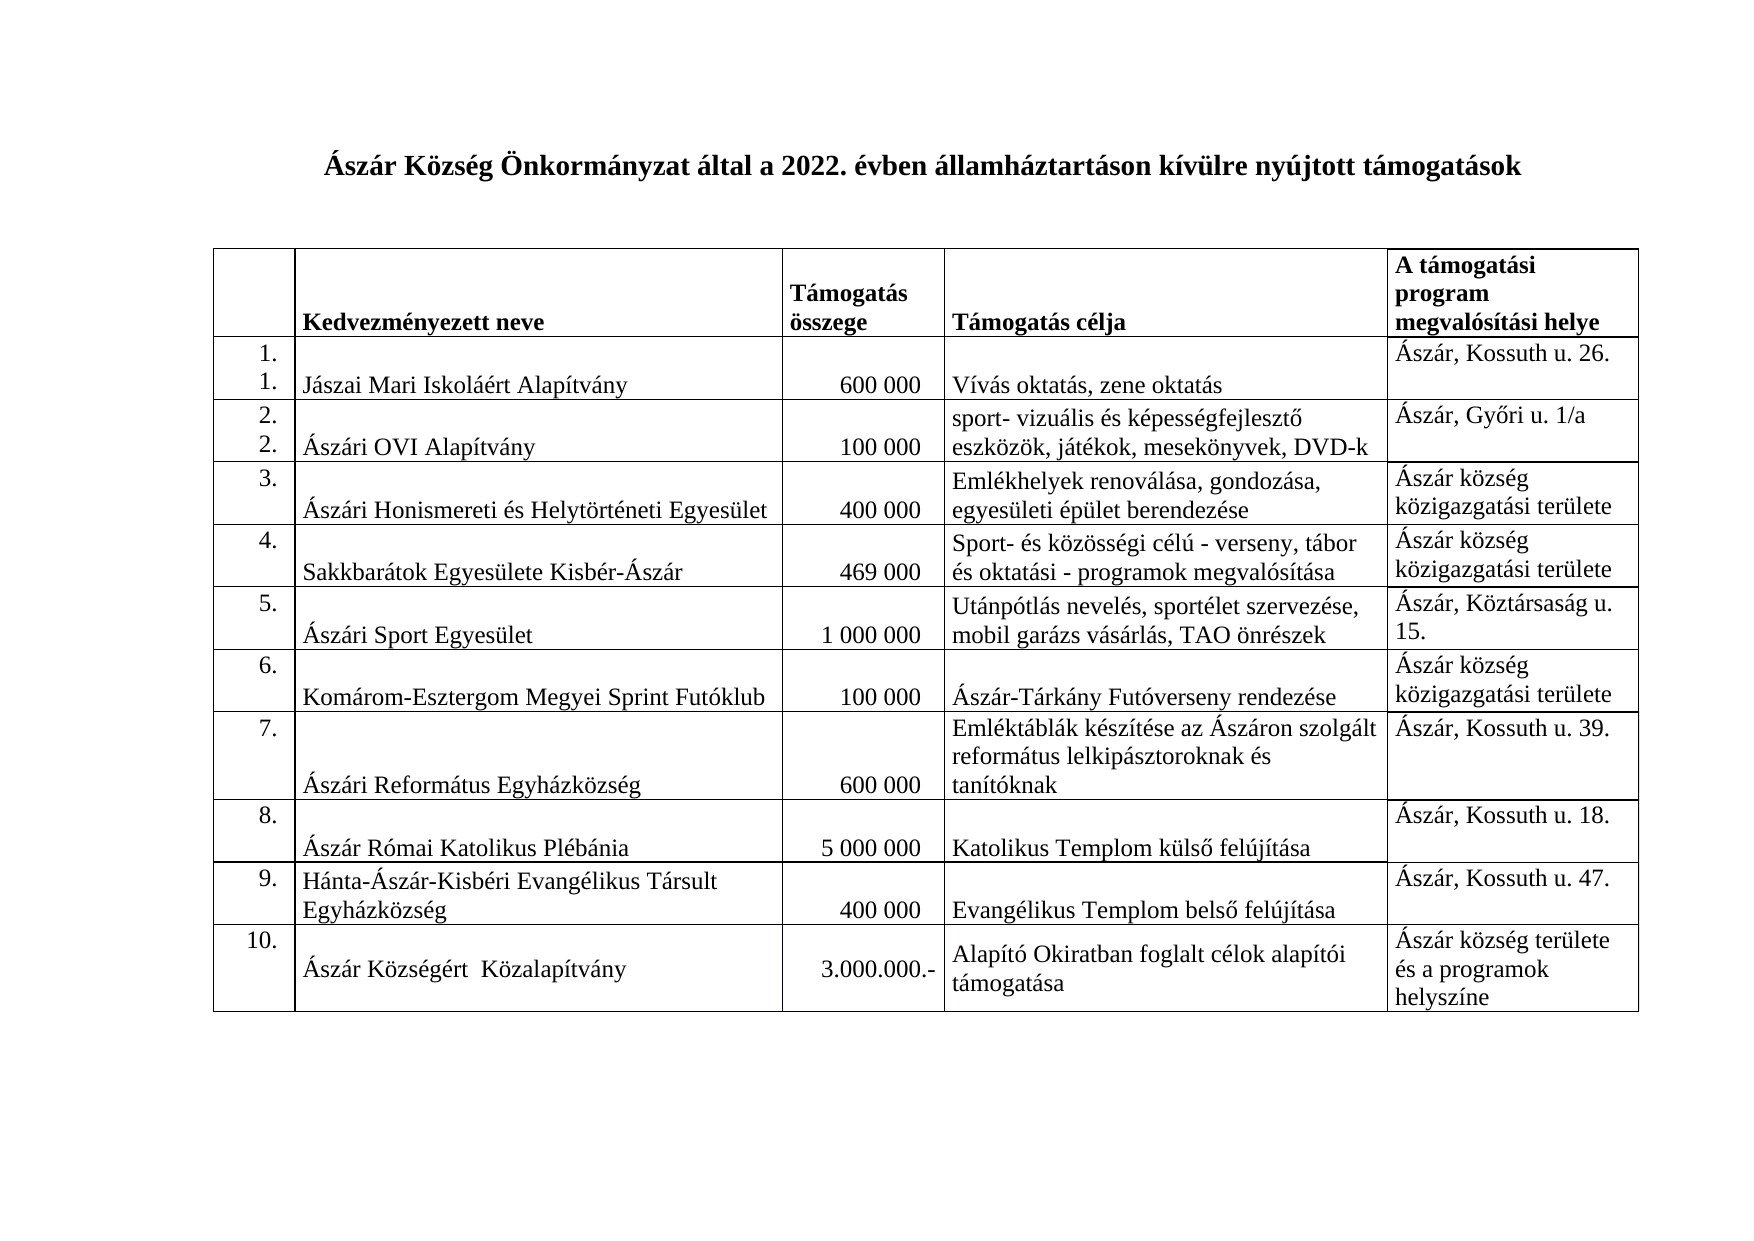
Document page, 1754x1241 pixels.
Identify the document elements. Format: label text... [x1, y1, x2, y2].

table_cell [214, 650, 294, 711]
table_cell Ászári Honismereti és Helytörténeti Egyesület [296, 462, 782, 523]
table_cell 100 000 [783, 400, 944, 461]
table_cell Ászár, Győri u. 1/a [1388, 400, 1638, 461]
table_cell Ászár, Kossuth u. 47. [1388, 863, 1638, 924]
table_cell [214, 800, 294, 861]
table_cell Sport- és közösségi célú - verseny, tábor és oktatási - programok megvalósítása [945, 525, 1387, 586]
table_cell 400 000 [783, 462, 944, 523]
table_cell Jászai Mari Iskoláért Alapítvány [296, 337, 782, 398]
table_cell [214, 525, 294, 586]
table_cell Ászár község közigazgatási területe [1388, 650, 1638, 711]
table_cell Ászár, Kossuth u. 26. [1388, 338, 1638, 398]
table_cell Ászár község közigazgatási területe [1388, 463, 1638, 523]
table_cell Komárom-Esztergom Megyei Sprint Futóklub [296, 650, 782, 711]
table_cell sport- vizuális és képességfejlesztő eszközök, játékok, mesekönyvek, DVD-k [945, 400, 1387, 461]
table_cell Ászár község területe és a programok helyszíne [1388, 925, 1638, 1011]
table_cell 100 000 [783, 650, 944, 711]
table_cell Vívás oktatás, zene oktatás [945, 337, 1387, 398]
table_cell Ászári Református Egyházközség [296, 712, 782, 799]
table_cell Ászár-Tárkány Futóverseny rendezése [945, 650, 1387, 711]
table_cell Emléktáblák készítése az Ászáron szolgált református lelkipásztoroknak és tanítóknak [945, 712, 1387, 799]
table_cell 600 000 [783, 712, 944, 799]
table_cell Ászár Községért Közalapítvány [296, 925, 782, 1011]
table_cell 400 000 [783, 863, 944, 924]
table_cell Ászári OVI Alapítvány [296, 400, 782, 461]
table_cell Emlékhelyek renoválása, gondozása, egyesületi épület berendezése [945, 462, 1387, 523]
table_header Ászár Község Önkormányzat által a 2022. évben államháztartáson kívülre nyújtott támogatások Ászár Község Önkormányzat által a 2021. évben államháztartáson kívülre nyújtott támogatások [207, 148, 1639, 1146]
table_cell 469 000 [783, 525, 944, 586]
table_cell Ászár, Köztársaság u. 15. [1388, 588, 1638, 648]
table_header [214, 249, 294, 336]
table_cell 3.000.000.- [783, 925, 944, 1011]
table_header Támogatás összege [783, 249, 944, 336]
table_cell [214, 863, 294, 924]
table_cell Sakkbarátok Egyesülete Kisbér-Ászár [296, 525, 782, 586]
table_cell 10. [214, 925, 294, 1011]
table_cell Alapító Okiratban foglalt célok alapítói támogatása [945, 925, 1387, 1011]
table_cell [214, 462, 294, 523]
table_cell Ászár Római Katolikus Plébánia [296, 800, 782, 861]
table_header Támogatás célja [945, 249, 1387, 336]
table_cell 600 000 [783, 337, 944, 398]
table_cell 1 000 000 [783, 587, 944, 648]
table_cell Ászár, Kossuth u. 18. [1388, 801, 1638, 861]
table_cell Ászár, Kossuth u. 39. [1388, 713, 1638, 799]
table_cell 1. [214, 337, 294, 398]
table_cell Katolikus Templom külső felújítása [945, 800, 1387, 861]
table_cell Ászár község közigazgatási területe [1388, 525, 1638, 586]
table_cell 2. [214, 400, 294, 461]
table_cell Evangélikus Templom belső felújítása [945, 863, 1387, 924]
table_cell [214, 587, 294, 648]
table_cell [214, 712, 294, 799]
table_cell Ászári Sport Egyesület [296, 587, 782, 648]
table_header A támogatási program megvalósítási helye [1388, 250, 1638, 336]
table_cell 5 000 000 [783, 800, 944, 861]
table_cell Utánpótlás nevelés, sportélet szervezése, mobil garázs vásárlás, TAO önrészek [945, 587, 1387, 648]
table_header Kedvezményezett neve [296, 249, 782, 336]
table_cell Hánta-Ászár-Kisbéri Evangélikus Társult Egyházközség [296, 863, 782, 924]
table_header [145, 148, 207, 1146]
